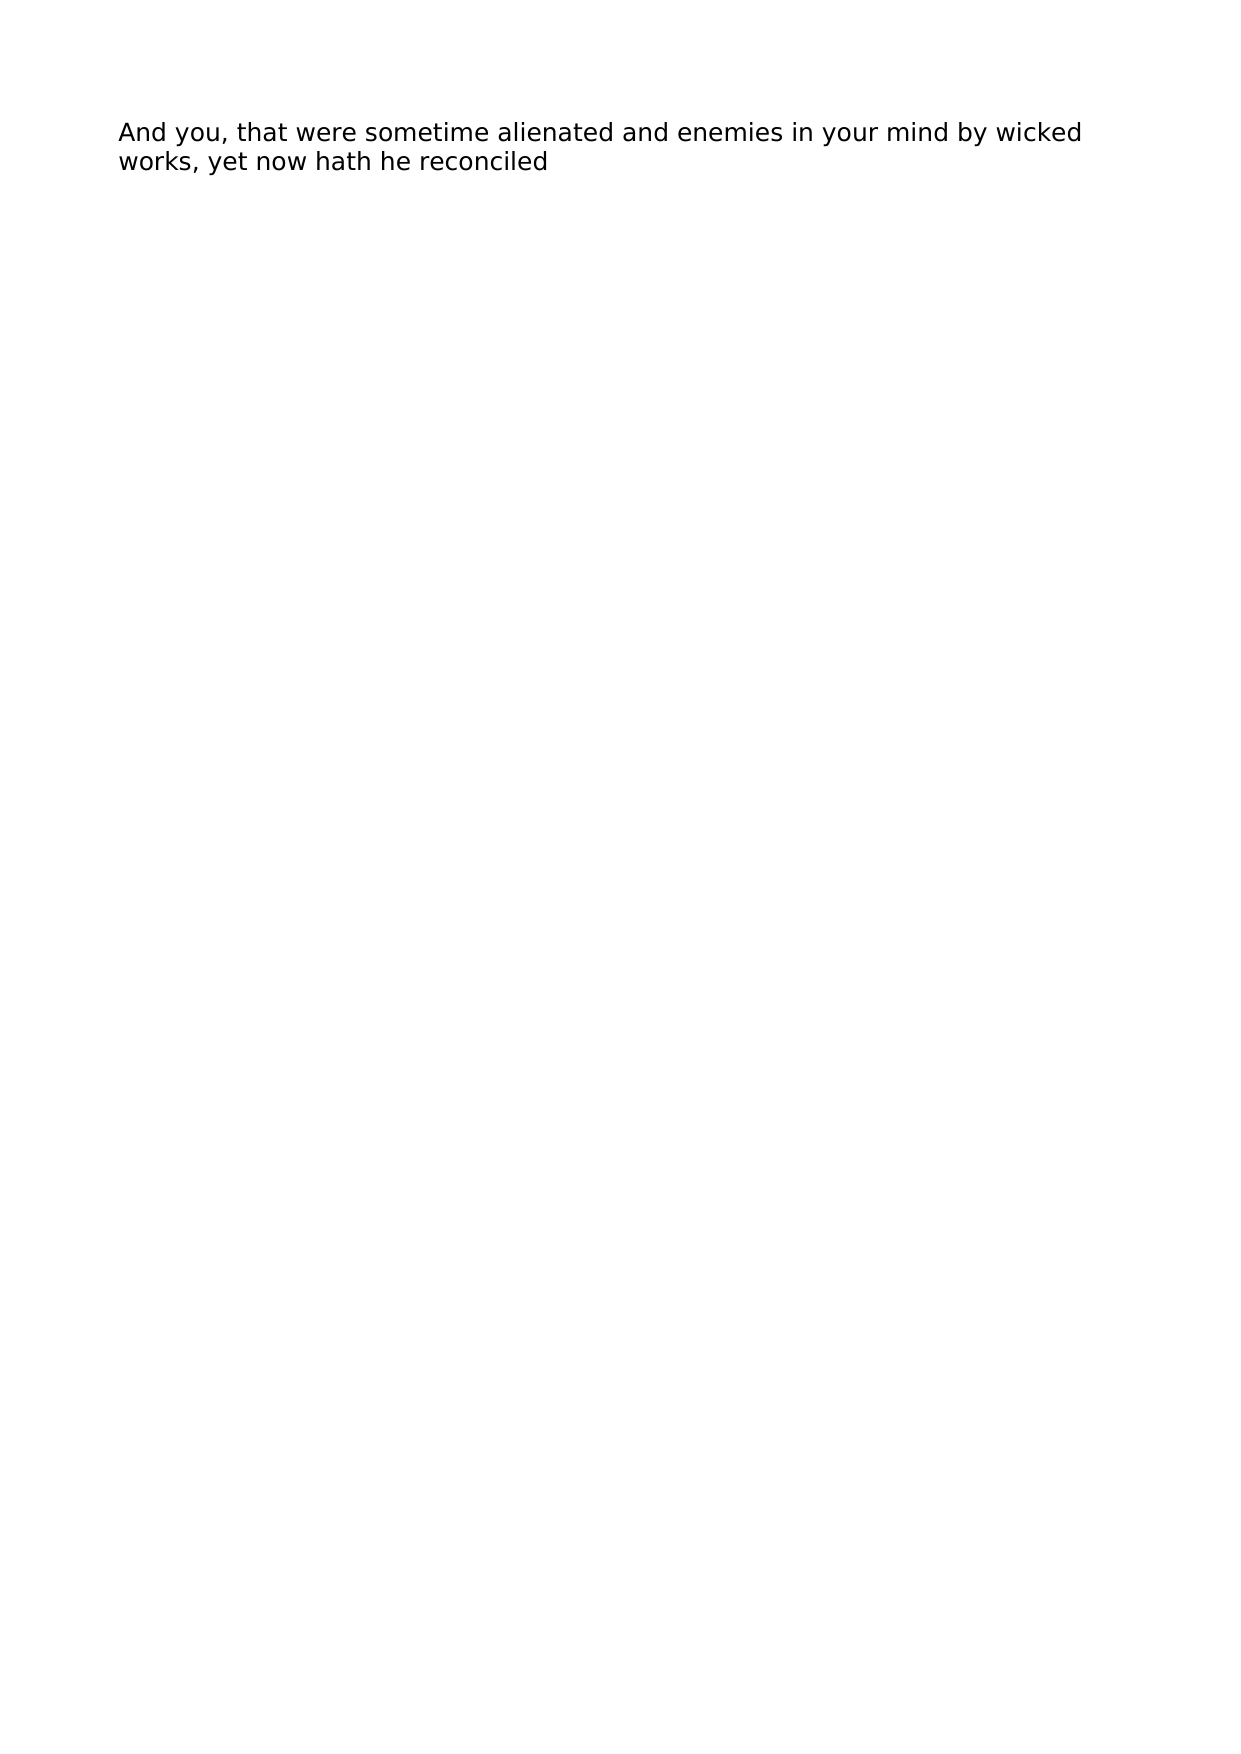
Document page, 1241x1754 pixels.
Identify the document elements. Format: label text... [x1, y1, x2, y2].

text And you, that were sometime alienated and enemies in your mind by wicked works, yet now hath he reconciled [118, 118, 1122, 176]
